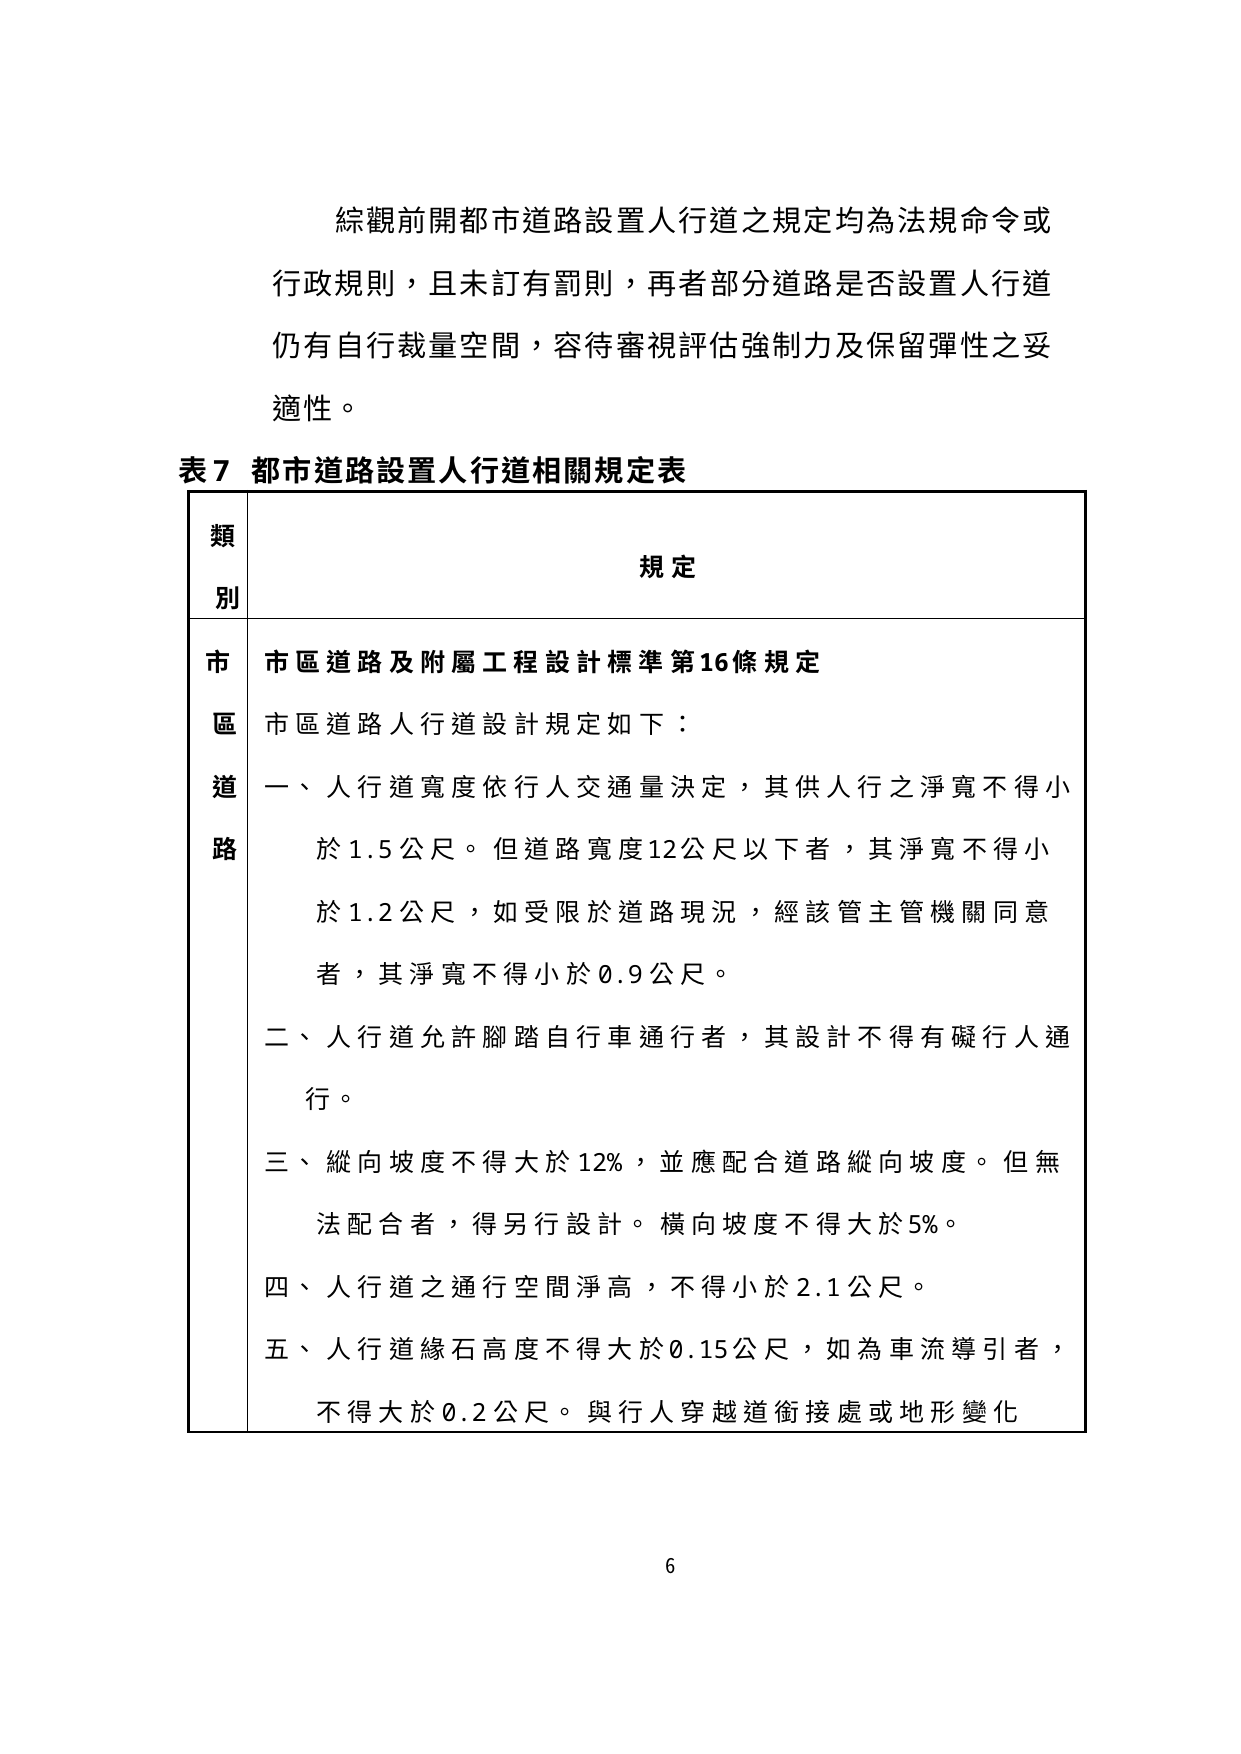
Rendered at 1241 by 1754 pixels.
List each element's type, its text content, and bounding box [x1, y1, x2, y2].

table_header 類別 [190, 493, 247, 618]
table_cell 市區道路及附屬工程設計標準第16條規定 市區道路人行道設計規定如下： 一、人行道寬度依行人交通量決定，其供人行之淨寬不得小於1.5公尺。但道路寬度12公尺以下者，其淨寬不得小於1.2公尺，如受限於道路現況，經該管主管機關同意者，其淨寬不得小於0.9公尺。 二、人行道允許腳踏自行車通行者，其設計不得有礙行人通行。 三、縱向坡度不得大於12%，並應配合道路縱向坡度。但無法配合者，得另行設計。橫向坡度不得大於5%。 四、人行道之通行空間淨高，不得小於2.1公尺。 五、人行道緣石高度不得大於0.15公尺，如為車流導引者，不得大於0.2公尺。與行人穿越道銜接處或地形變化 [248, 619, 1084, 1431]
table_header 規定 [248, 493, 1084, 618]
text 表7 都市道路設置人行道相關規定表 [177, 427, 1063, 490]
text 綜觀前開都市道路設置人行道之規定均為法規命令或行政規則，且未訂有罰則，再者部分道路是否設置人行道仍有自行裁量空間，容待審視評估強制力及保留彈性之妥適性。 [266, 177, 1063, 427]
table_cell 市區道路 [190, 619, 247, 1431]
